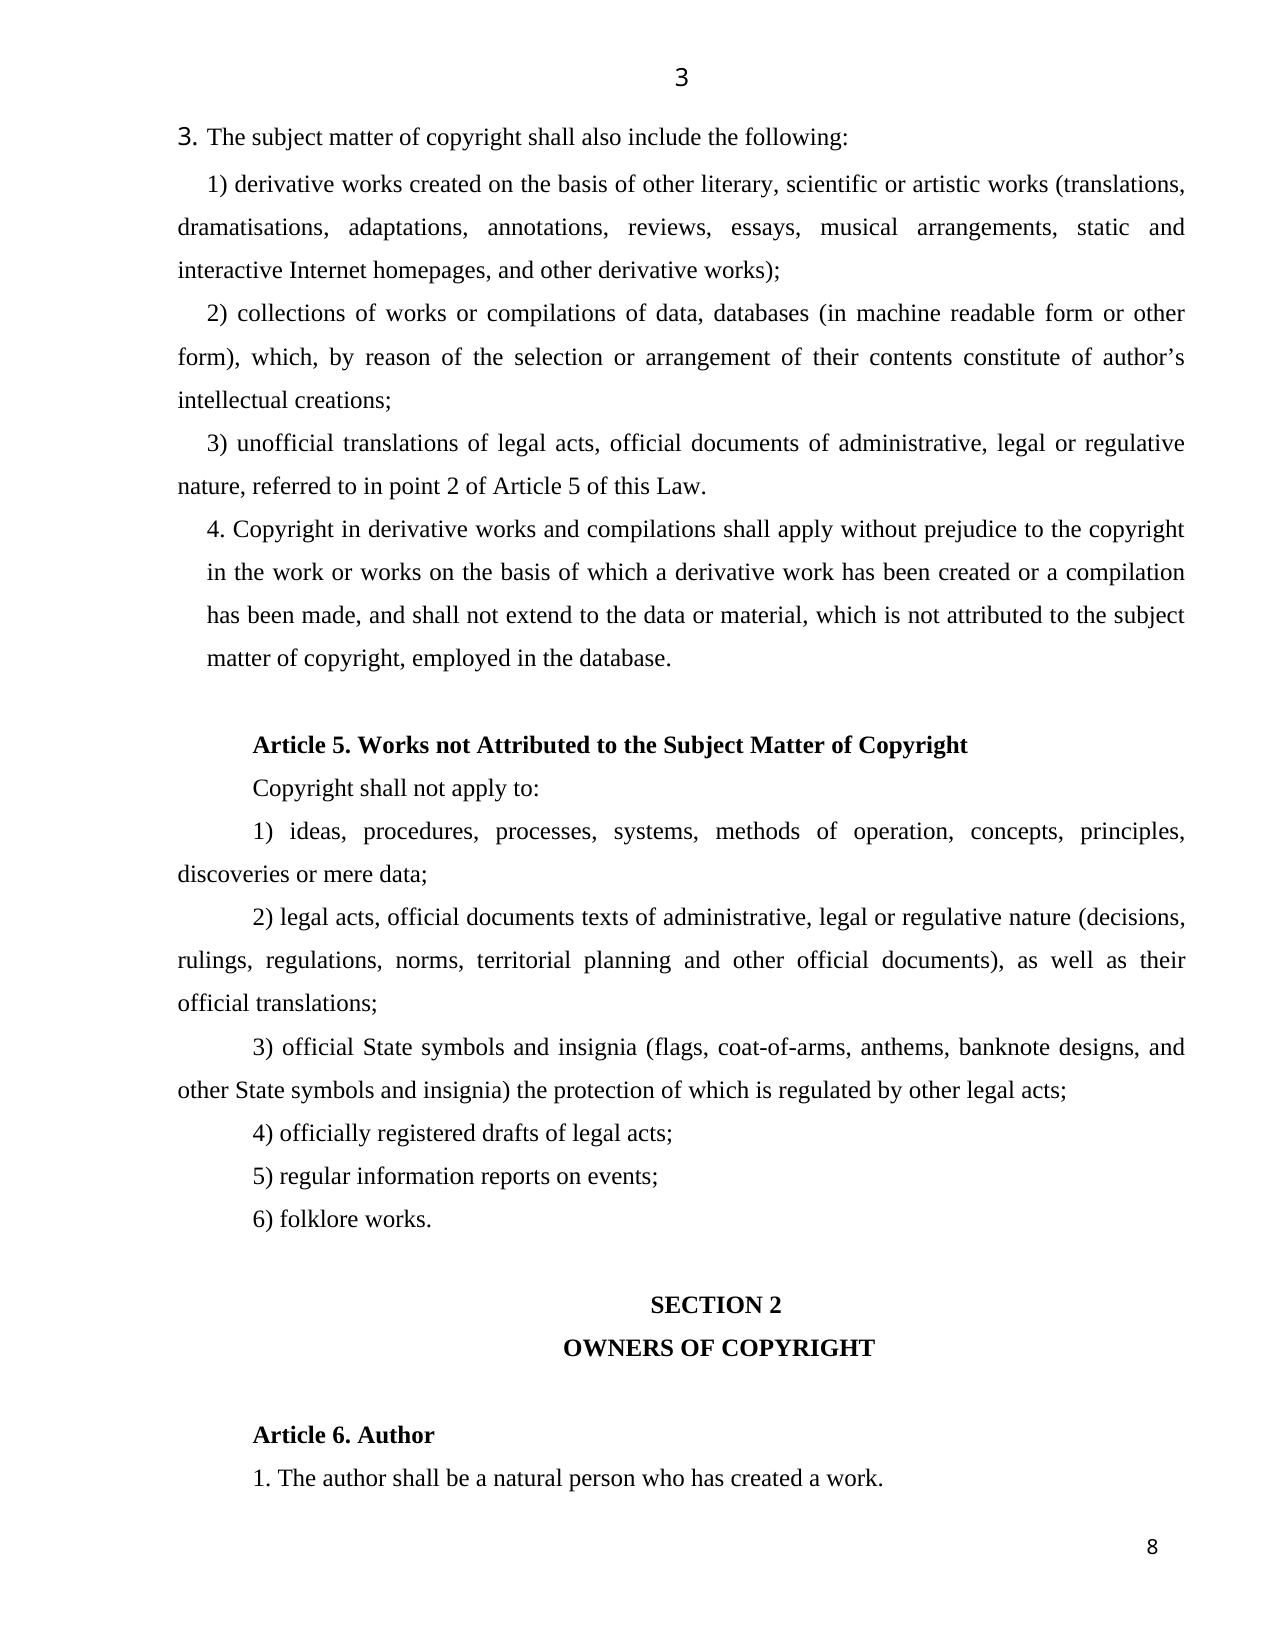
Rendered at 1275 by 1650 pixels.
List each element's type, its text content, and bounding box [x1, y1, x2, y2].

text 3. The subject matter of copyright shall also include the following: [177, 118, 1186, 152]
text 5) regular information reports on events; [177, 1161, 1186, 1190]
text 6) folklore works. [177, 1204, 1186, 1233]
text OWNERs of Copyright [177, 1333, 1261, 1362]
text 3) official State symbols and insignia (flags, coat-of-arms, anthems, banknote designs, and other State symbols and insignia) the protection of which is regulated by other legal acts; [177, 1032, 1186, 1103]
text Article 6. Author [177, 1420, 1275, 1448]
text 3) unofficial translations of legal acts, official documents of administrative, legal or regulative nature, referred to in point 2 of Article 5 of this Law. [177, 428, 1186, 500]
text Article 5. Works not Attributed to the Subject Matter of Copyright [177, 730, 1261, 758]
text 1) ideas, procedures, processes, systems, methods of operation, concepts, principles, discoveries or mere data; [177, 816, 1186, 888]
text 1) derivative works created on the basis of other literary, scientific or artistic works (translations, dramatisations, adaptations, annotations, reviews, essays, musical arrangements, static and interactive Internet homepages, and other derivative works); [177, 169, 1186, 284]
text 1. The author shall be a natural person who has created a work. [177, 1463, 1186, 1492]
text 2) legal acts, official documents texts of administrative, legal or regulative nature (decisions, rulings, regulations, norms, territorial planning and other official documents), as well as their official translations; [177, 902, 1186, 1017]
text 4. Copyright in derivative works and compilations shall apply without prejudice to the copyright in the work or works on the basis of which a derivative work has been created or a compilation has been made, and shall not extend to the data or material, which is not attributed to the subject matter of copyright, employed in the database. [207, 514, 1186, 672]
text Section 2 [177, 1290, 1261, 1319]
text Copyright shall not apply to: [177, 773, 1186, 802]
text 4) officially registered drafts of legal acts; [177, 1118, 1186, 1147]
text 2) collections of works or compilations of data, databases (in machine readable form or other form), which, by reason of the selection or arrangement of their contents constitute of author’s intellectual creations; [177, 298, 1186, 413]
